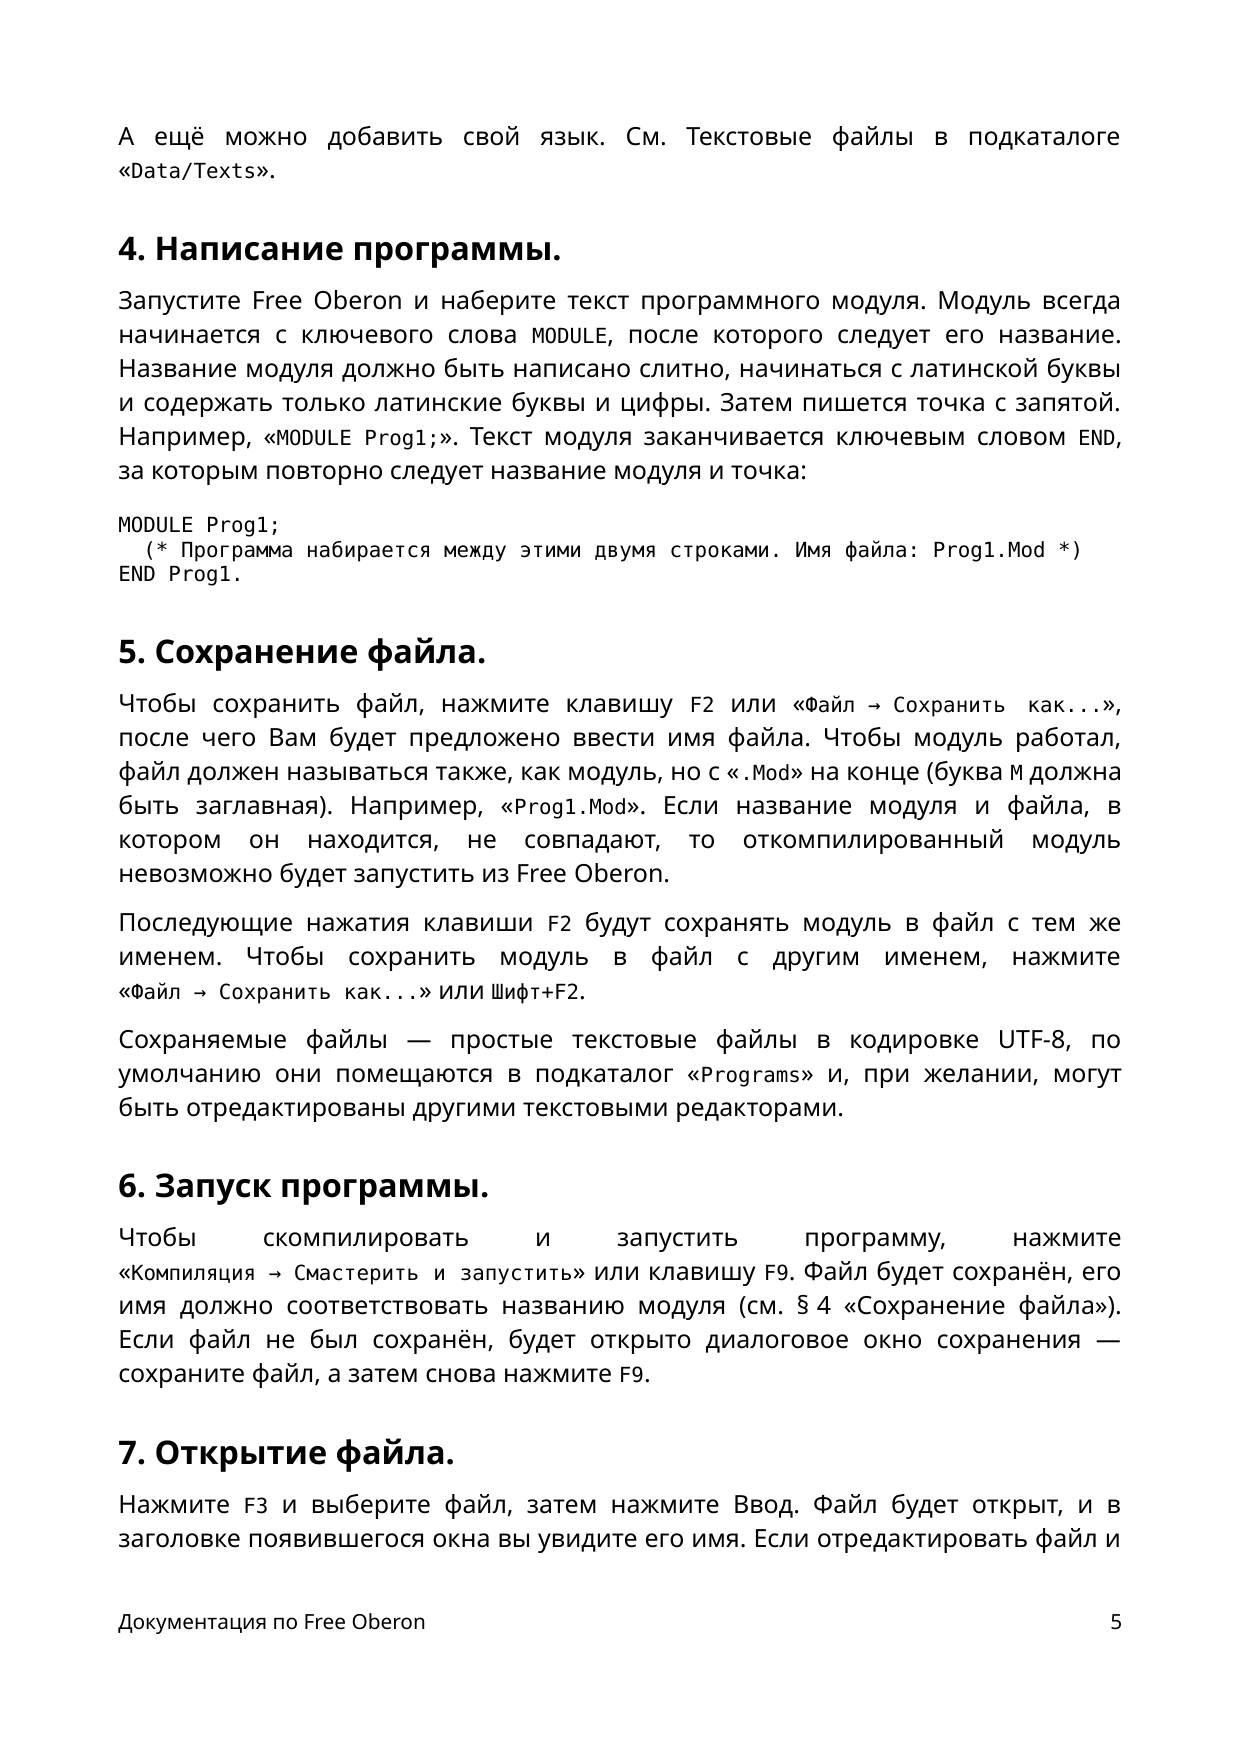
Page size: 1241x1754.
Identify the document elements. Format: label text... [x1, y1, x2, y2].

text Нажмите F3 и выберите файл, затем нажмите Ввод. Файл будет открыт, и в заголовке появившегося окна вы увидите его имя. Если отредактировать файл и [118, 1487, 1122, 1555]
text Запустите Free Oberon и наберите текст программного модуля. Модуль всегда начинается с ключевого слова MODULE, после которого следует его название. Название модуля должно быть написано слитно, начинаться с латинской буквы и содержать только латинские буквы и цифры. Затем пишется точка с запятой. Например, «MODULE Prog1;». Текст модуля заканчивается ключевым словом END, за которым повторно следует название модуля и точка: [118, 283, 1122, 487]
text Чтобы скомпилировать и запустить программу, нажмите «Компиляция → Смастерить и запустить» или клавишу F9. Файл будет сохранён, его имя должно соответствовать названию модуля (см. § 4 «Сохранение файла»). Если файл не был сохранён, будет открыто диалоговое окно сохранения — сохраните файл, а затем снова нажмите F9. [118, 1220, 1122, 1390]
text Последующие нажатия клавиши F2 будут сохранять модуль в файл с тем же именем. Чтобы сохранить модуль в файл с другим именем, нажмите «Файл → Сохранить как...» или Шифт+F2. [118, 904, 1122, 1007]
subtitle 6. Запуск программы. [118, 1163, 1122, 1207]
subtitle 7. Открытие файла. [118, 1430, 1122, 1474]
text А ещё можно добавить свой язык. См. Текстовые файлы в подкаталоге «Data/Texts». [118, 118, 1122, 186]
text MODULE Prog1; (* Программа набирается между этими двумя строками. Имя файла: Prog1.Mod *) END Prog1. [118, 513, 1122, 586]
subtitle 4. Написание программы. [118, 226, 1122, 270]
text Чтобы сохранить файл, нажмите клавишу F2 или «Файл → Сохранить как...», после чего Вам будет предложено ввести имя файла. Чтобы модуль работал, файл должен называться также, как модуль, но с «.Mod» на конце (буква M должна быть заглавная). Например, «Prog1.Mod». Если название модуля и файла, в котором он находится, не совпадают, то откомпилированный модуль невозможно будет запустить из Free Oberon. [118, 686, 1122, 890]
text Сохраняемые файлы — простые текстовые файлы в кодировке UTF-8, по умолчанию они помещаются в подкаталог «Programs» и, при желании, могут быть отредактированы другими текстовыми редакторами. [118, 1021, 1122, 1123]
subtitle 5. Сохранение файла. [118, 629, 1122, 673]
